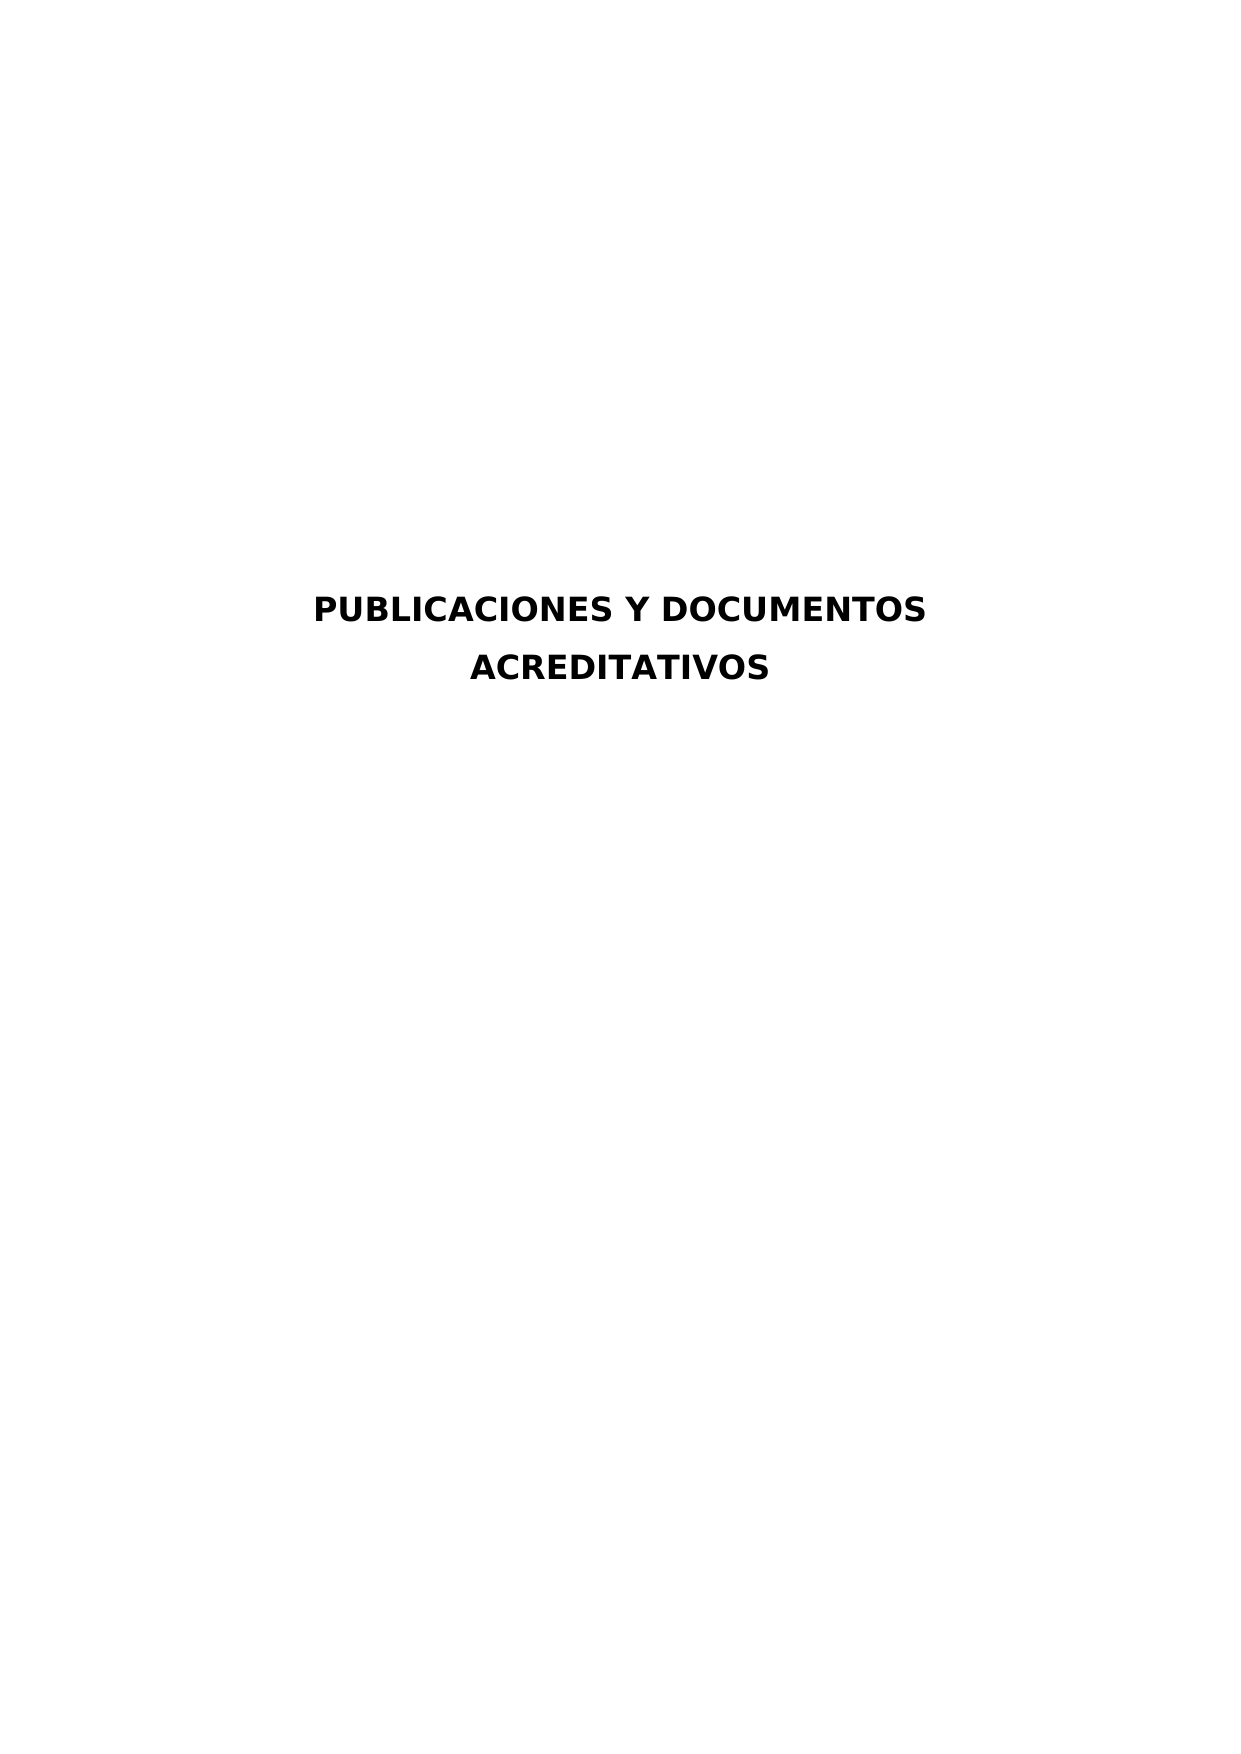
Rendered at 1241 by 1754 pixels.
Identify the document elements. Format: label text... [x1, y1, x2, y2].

text PUBLICACIONES Y DOCUMENTOS ACREDITATIVOS [177, 591, 1063, 688]
